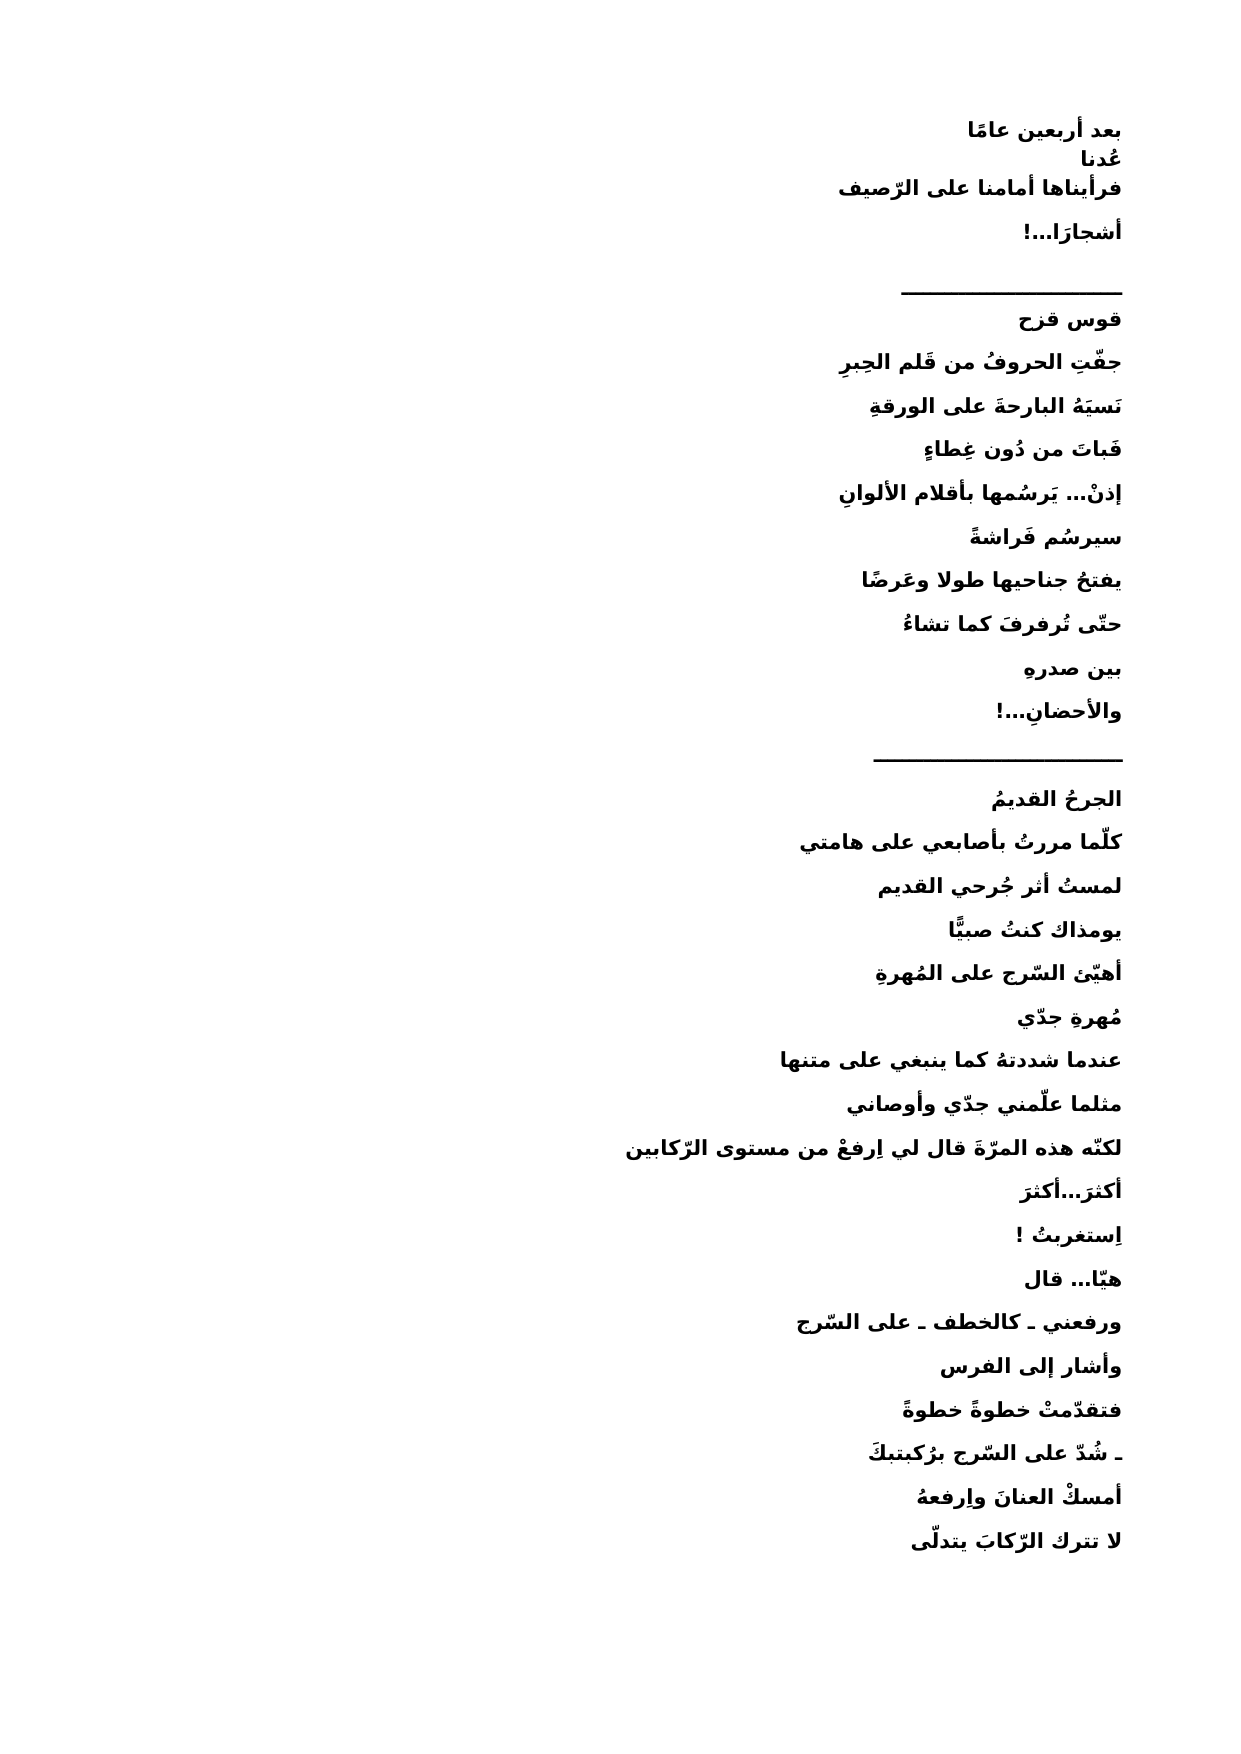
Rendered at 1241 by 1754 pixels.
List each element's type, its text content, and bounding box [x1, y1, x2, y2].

text سيرسُم فَراشةً [118, 525, 1122, 549]
text عندما شددتهُ كما ينبغي على متنها [118, 1048, 1122, 1073]
text ـــــــــــــــــــــــــــــــــــ [118, 743, 1122, 767]
text إذنْ… يَرسُمها بأقلام الألوانِ [118, 481, 1122, 505]
text قوس قزح [118, 307, 1122, 331]
text مُهرةِ جدّي [118, 1005, 1122, 1029]
text أمسكْ العنانَ واِرفعهُ [118, 1485, 1122, 1509]
text يومذاك كنتُ صبيًّا [118, 918, 1122, 942]
text حتّى تُرفرفَ كما تشاءُ [118, 612, 1122, 636]
text ـ شُدّ على السّرج برُكبتبكَ [118, 1441, 1122, 1466]
text لكنّه هذه المرّةَ قال لي اِرفعْ من مستوى الرّكابين [118, 1136, 1122, 1160]
text بين صدرهِ [118, 656, 1122, 680]
text لمستُ أثر جُرحي القديم [118, 874, 1122, 898]
text لا تترك الرّكابَ يتدلّى [118, 1529, 1122, 1553]
text اِستغربتُ ! [118, 1223, 1122, 1247]
text يفتحُ جناحيها طولا وعَرضًا [118, 568, 1122, 593]
subtitle ـــــــــــــــــــــــــــــــ [118, 276, 1122, 300]
text فَباتَ من دُون غِطاءٍ [118, 437, 1122, 462]
text الجرحُ القديمُ [118, 787, 1122, 811]
text جفّتِ الحروفُ من قَلم الحِبرِ [118, 350, 1122, 374]
text كلّما مررتُ بأصابعي على هامتي [118, 830, 1122, 854]
text بعد أربعين عامًا عُدنا فرأيناها أمامنا على الرّصيف [118, 118, 1122, 201]
text أهيّئ السّرج على المُهرةِ [118, 961, 1122, 986]
text فتقدّمتْ خطوةً خطوةً [118, 1398, 1122, 1422]
text هيّا… قال [118, 1267, 1122, 1291]
text أكثرَ…أكثرَ [118, 1179, 1122, 1204]
text وأشار إلى الفرس [118, 1354, 1122, 1378]
text مثلما علّمني جدّي وأوصاني [118, 1092, 1122, 1116]
text والأحضانِ…! [118, 699, 1122, 724]
text نَسيَهُ البارحةَ على الورقةِ [118, 394, 1122, 418]
text أشجارَا…! [118, 220, 1122, 244]
text ورفعني ـ كالخطف ـ على السّرج [118, 1310, 1122, 1335]
